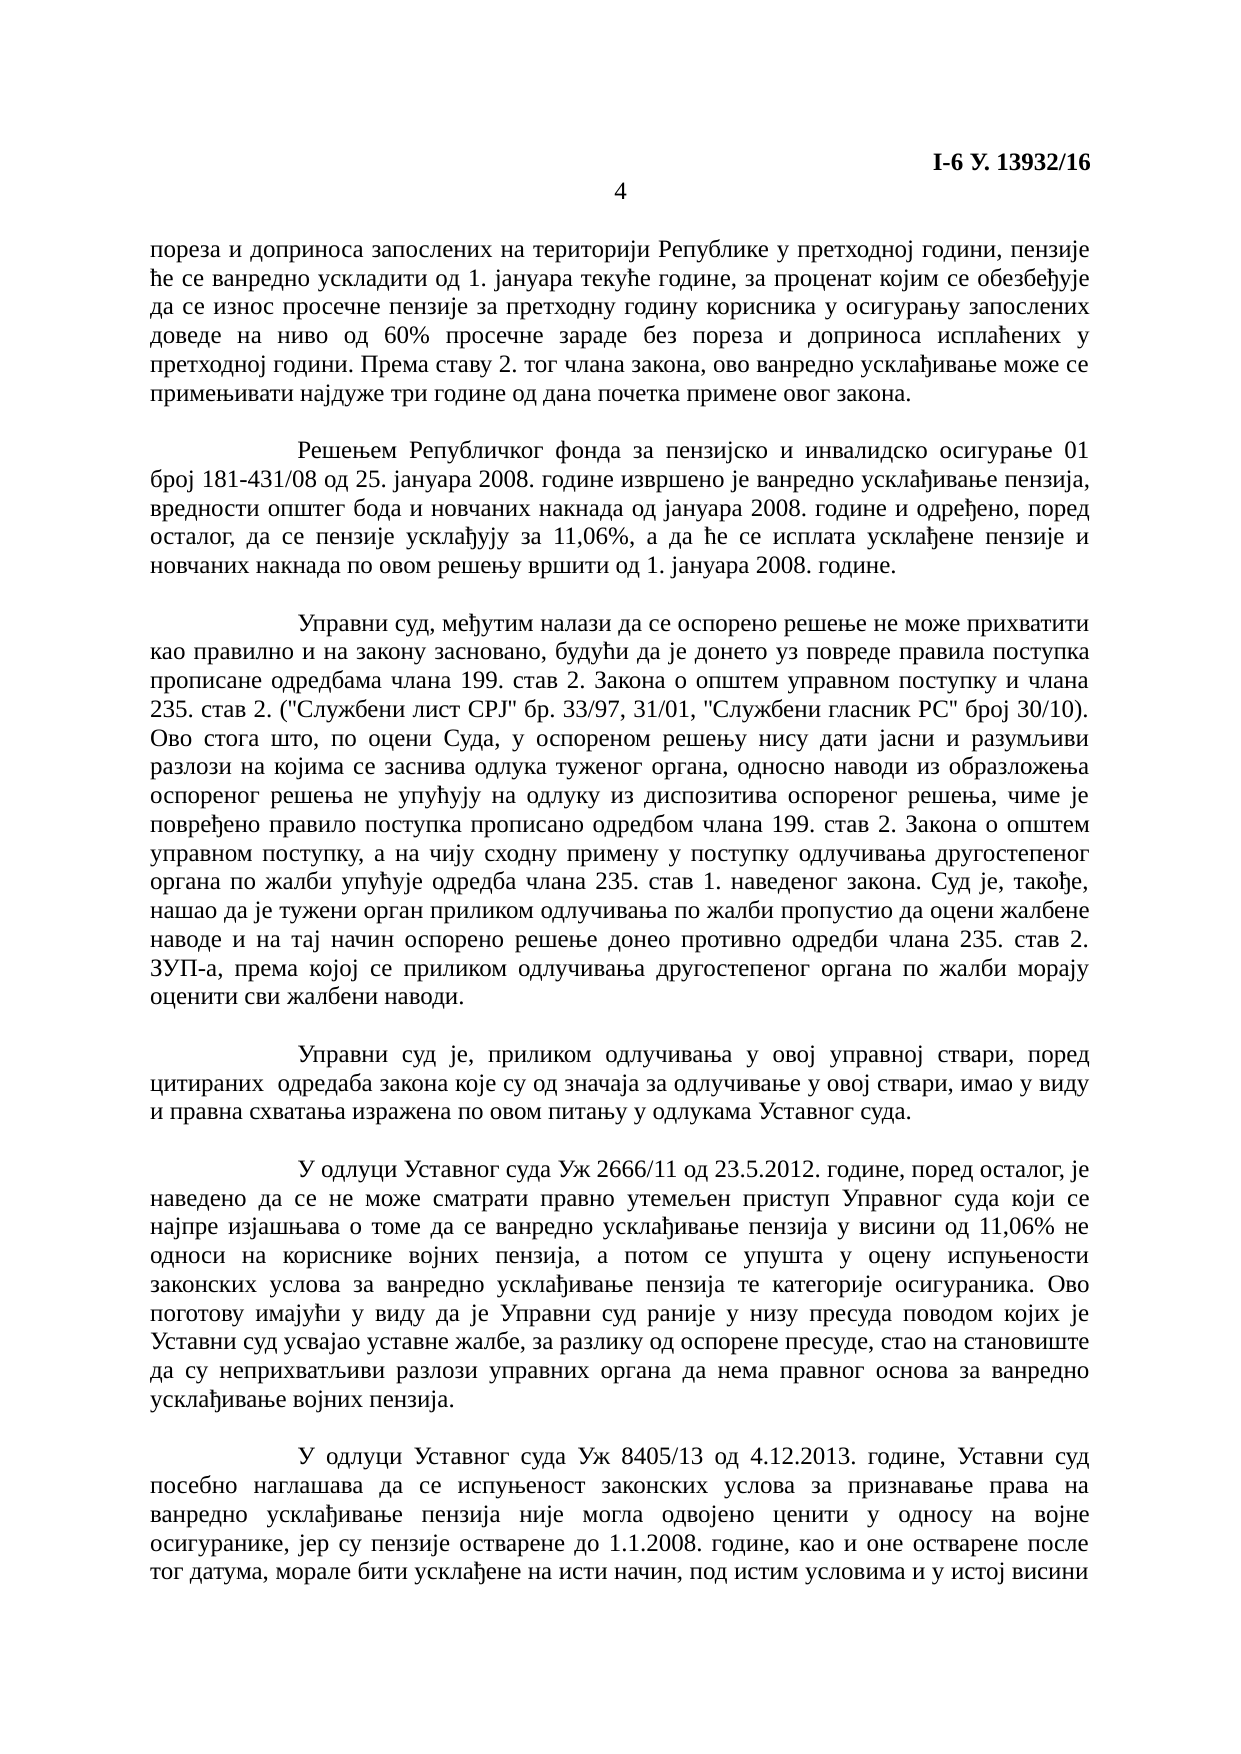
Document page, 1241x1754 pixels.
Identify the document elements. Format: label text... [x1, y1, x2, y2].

text У одлуци Уставног суда Уж 8405/13 од 4.12.2013. године, Уставни суд посебно наглашава да се испуњеност законских услова за признавање права на ванредно усклађивање пензија није могла одвојено ценити у односу на војне осигуранике, јер су пензије остварене до 1.1.2008. године, као и оне остварене после тог датума, морале бити усклађене на исти начин, под истим условима и у истој висини [150, 1441, 1091, 1585]
text Управни суд, међутим налази да се оспорено решење не може прихватити као правилно и на закону засновано, будући да је донето уз повреде правила поступка прописане одредбама члана 199. став 2. Закона о општем управном поступку и члана 235. став 2. (''Службени лист СРЈ'' бр. 33/97, 31/01, ''Службени гласник РС'' број 30/10). Ово стога што, по оцени Суда, у оспореном решењу нису дати јасни и разумљиви разлози на којима се заснива одлука туженог органа, односно наводи из образложења оспореног решења не упућују на одлуку из диспозитива оспореног решења, чиме је повређено правило поступка прописано одредбом члана 199. став 2. Закона о општем управном поступку, а на чију сходну примену у поступку одлучивања другостепеног органа по жалби упућује одредба члана 235. став 1. наведеног закона. Суд је, такође, нашао да је тужени орган приликом одлучивања по жалби пропустио да оцени жалбене наводе и на тај начин оспорено решење донео противно одредби члана 235. став 2. ЗУП-а, према којој се приликом одлучивања другостепеног органа по жалби морају оценити сви жалбени наводи. [150, 608, 1091, 1010]
text пореза и доприноса запослених на територији Републике у претходној години, пензије ће се ванредно ускладити од 1. јануара текуће године, за проценат којим се обезбеђује да се износ просечне пензије за претходну годину корисника у осигурању запослених доведе на ниво од 60% просечне зараде без пореза и доприноса исплаћених у претходној години. Према ставу 2. тог члана закона, ово ванредно усклађивање може се примењивати најдуже три године од дана почетка примене овог закона. [150, 234, 1091, 406]
text Решењем Републичког фонда за пензијско и инвалидско осигурање 01 број 181-431/08 од 25. јануара 2008. године извршено је ванредно усклађивање пензија, вредности општег бода и новчаних накнада од јануара 2008. године и одређено, поред осталог, да се пензије усклађују за 11,06%, а да ће се исплата усклађене пензије и новчаних накнада по овом решењу вршити од 1. јануара 2008. године. [150, 435, 1091, 579]
text У одлуци Уставног суда Уж 2666/11 од 23.5.2012. године, поред осталог, је наведено да се не може сматрати правно утемељен приступ Управног суда који се најпре изјашњава о томе да се ванредно усклађивање пензија у висини од 11,06% не односи на кориснике војних пензија, а потом се упушта у оцену испуњености законских услова за ванредно усклађивање пензија те категорије осигураника. Ово поготову имајући у виду да је Управни суд раније у низу пресуда поводом којих је Уставни суд усвајао уставне жалбе, за разлику од оспорене пресуде, стао на становиште да су неприхватљиви разлози управних органа да нема правног основа за ванредно усклађивање војних пензија. [150, 1154, 1091, 1413]
text Управни суд је, приликом одлучивања у овој управној ствари, поред цитираних одредаба закона које су од значаја за одлучивање у овој ствари, имао у виду и правна схватања изражена по овом питању у одлукама Уставног суда. [150, 1039, 1091, 1125]
